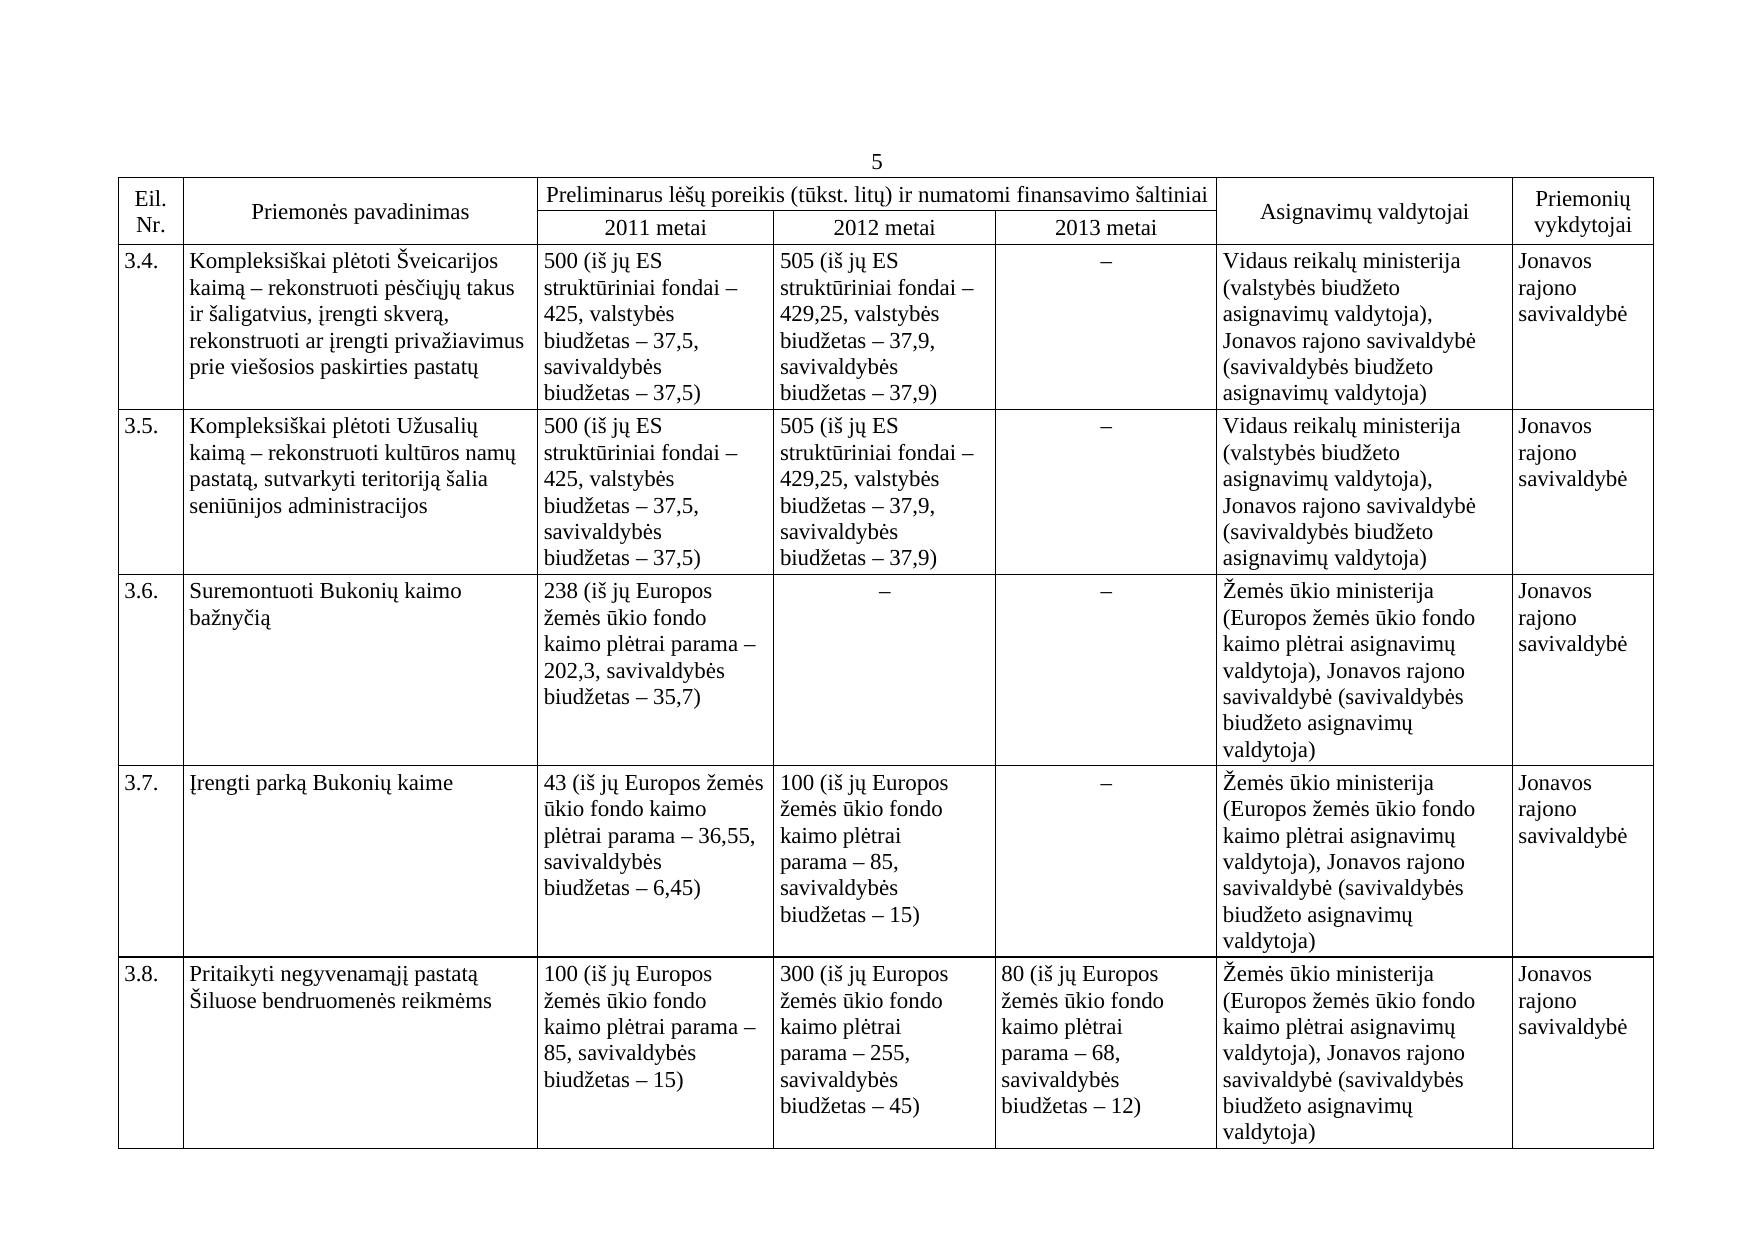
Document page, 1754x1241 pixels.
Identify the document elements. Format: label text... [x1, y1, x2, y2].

table_cell 100 (iš jų Europos žemės ūkio fondo kaimo plėtrai parama – 85, savivaldybės biudžetas – 15) [774, 766, 995, 956]
table_cell – [774, 575, 995, 765]
table_cell 3.4. [119, 245, 183, 409]
table_cell 505 (iš jų ES struktūriniai fondai –429,25, valstybės biudžetas – 37,9, savivaldybės biudžetas – 37,9) [774, 410, 995, 574]
table_header Asignavimų valdytojai [1217, 178, 1512, 244]
table_cell 505 (iš jų ES struktūriniai fondai –429,25, valstybės biudžetas – 37,9, savivaldybės biudžetas – 37,9) [774, 245, 995, 409]
table_cell 2012 metai [774, 211, 995, 244]
table_cell – [996, 410, 1216, 574]
table_header Priemonės pavadinimas [184, 178, 537, 244]
table_cell Žemės ūkio ministerija (Europos žemės ūkio fondo kaimo plėtrai asignavimų valdytoja), Jonavos rajono savivaldybė (savivaldybės biudžeto asignavimų valdytoja) [1217, 575, 1512, 765]
table_cell 3.6. [119, 575, 183, 765]
table_cell Žemės ūkio ministerija (Europos žemės ūkio fondo kaimo plėtrai asignavimų valdytoja), Jonavos rajono savivaldybė (savivaldybės biudžeto asignavimų valdytoja) [1217, 766, 1512, 956]
table_cell Vidaus reikalų ministerija (valstybės biudžeto asignavimų valdytoja), Jonavos rajono savivaldybė (savivaldybės biudžeto asignavimų valdytoja) [1217, 410, 1512, 574]
table_cell Vidaus reikalų ministerija (valstybės biudžeto asignavimų valdytoja), Jonavos rajono savivaldybė (savivaldybės biudžeto asignavimų valdytoja) [1217, 245, 1512, 409]
table_cell 300 (iš jų Europos žemės ūkio fondo kaimo plėtrai parama – 255, savivaldybės biudžetas – 45) [774, 958, 995, 1148]
table_cell Jonavos rajono savivaldybė [1513, 410, 1653, 574]
table_cell 3.8. [119, 958, 183, 1148]
table_cell 3.5. [119, 410, 183, 574]
table_cell 500 (iš jų ES struktūriniai fondai – 425, valstybės biudžetas – 37,5, savivaldybės biudžetas – 37,5) [538, 410, 773, 574]
table_cell 3.7. [119, 766, 183, 956]
table_cell Kompleksiškai plėtoti Užusalių kaimą – rekonstruoti kultūros namų pastatą, sutvarkyti teritoriją šalia seniūnijos administracijos [184, 410, 537, 574]
table_cell 238 (iš jų Europos žemės ūkio fondo kaimo plėtrai parama – 202,3, savivaldybės biudžetas – 35,7) [538, 575, 773, 765]
table_cell – [996, 575, 1216, 765]
table_cell Jonavos rajono savivaldybė [1513, 575, 1653, 765]
table_cell Kompleksiškai plėtoti Šveicarijos kaimą – rekonstruoti pėsčiųjų takus ir šaligatvius, įrengti skverą, rekonstruoti ar įrengti privažiavimus prie viešosios paskirties pastatų [184, 245, 537, 409]
table_header Priemonių vykdytojai [1513, 178, 1653, 244]
table_cell Žemės ūkio ministerija (Europos žemės ūkio fondo kaimo plėtrai asignavimų valdytoja), Jonavos rajono savivaldybė (savivaldybės biudžeto asignavimų valdytoja) [1217, 958, 1512, 1148]
table_cell Jonavos rajono savivaldybė [1513, 245, 1653, 409]
table_cell – [996, 245, 1216, 409]
table_cell 500 (iš jų ES struktūriniai fondai – 425, valstybės biudžetas – 37,5, savivaldybės biudžetas – 37,5) [538, 245, 773, 409]
table_cell Įrengti parką Bukonių kaime [184, 766, 537, 956]
table_cell 43 (iš jų Europos žemės ūkio fondo kaimo plėtrai parama – 36,55, savivaldybės biudžetas – 6,45) [538, 766, 773, 956]
table_cell 80 (iš jų Europos žemės ūkio fondo kaimo plėtrai parama – 68, savivaldybės biudžetas – 12) [996, 958, 1216, 1148]
table_cell Pritaikyti negyvenamąjį pastatą Šiluose bendruomenės reikmėms [184, 958, 537, 1148]
table_cell – [996, 766, 1216, 956]
table_cell 100 (iš jų Europos žemės ūkio fondo kaimo plėtrai parama – 85, savivaldybės biudžetas – 15) [538, 958, 773, 1148]
table_cell 2011 metai [538, 211, 773, 244]
table_cell Jonavos rajono savivaldybė [1513, 766, 1653, 956]
table_cell Jonavos rajono savivaldybė [1513, 958, 1653, 1148]
table_header Eil. Nr. [119, 178, 183, 244]
table_header Preliminarus lėšų poreikis (tūkst. litų) ir numatomi finansavimo šaltiniai [538, 178, 1216, 210]
table_cell 2013 metai [996, 211, 1216, 244]
table_cell Suremontuoti Bukonių kaimo bažnyčią [184, 575, 537, 765]
